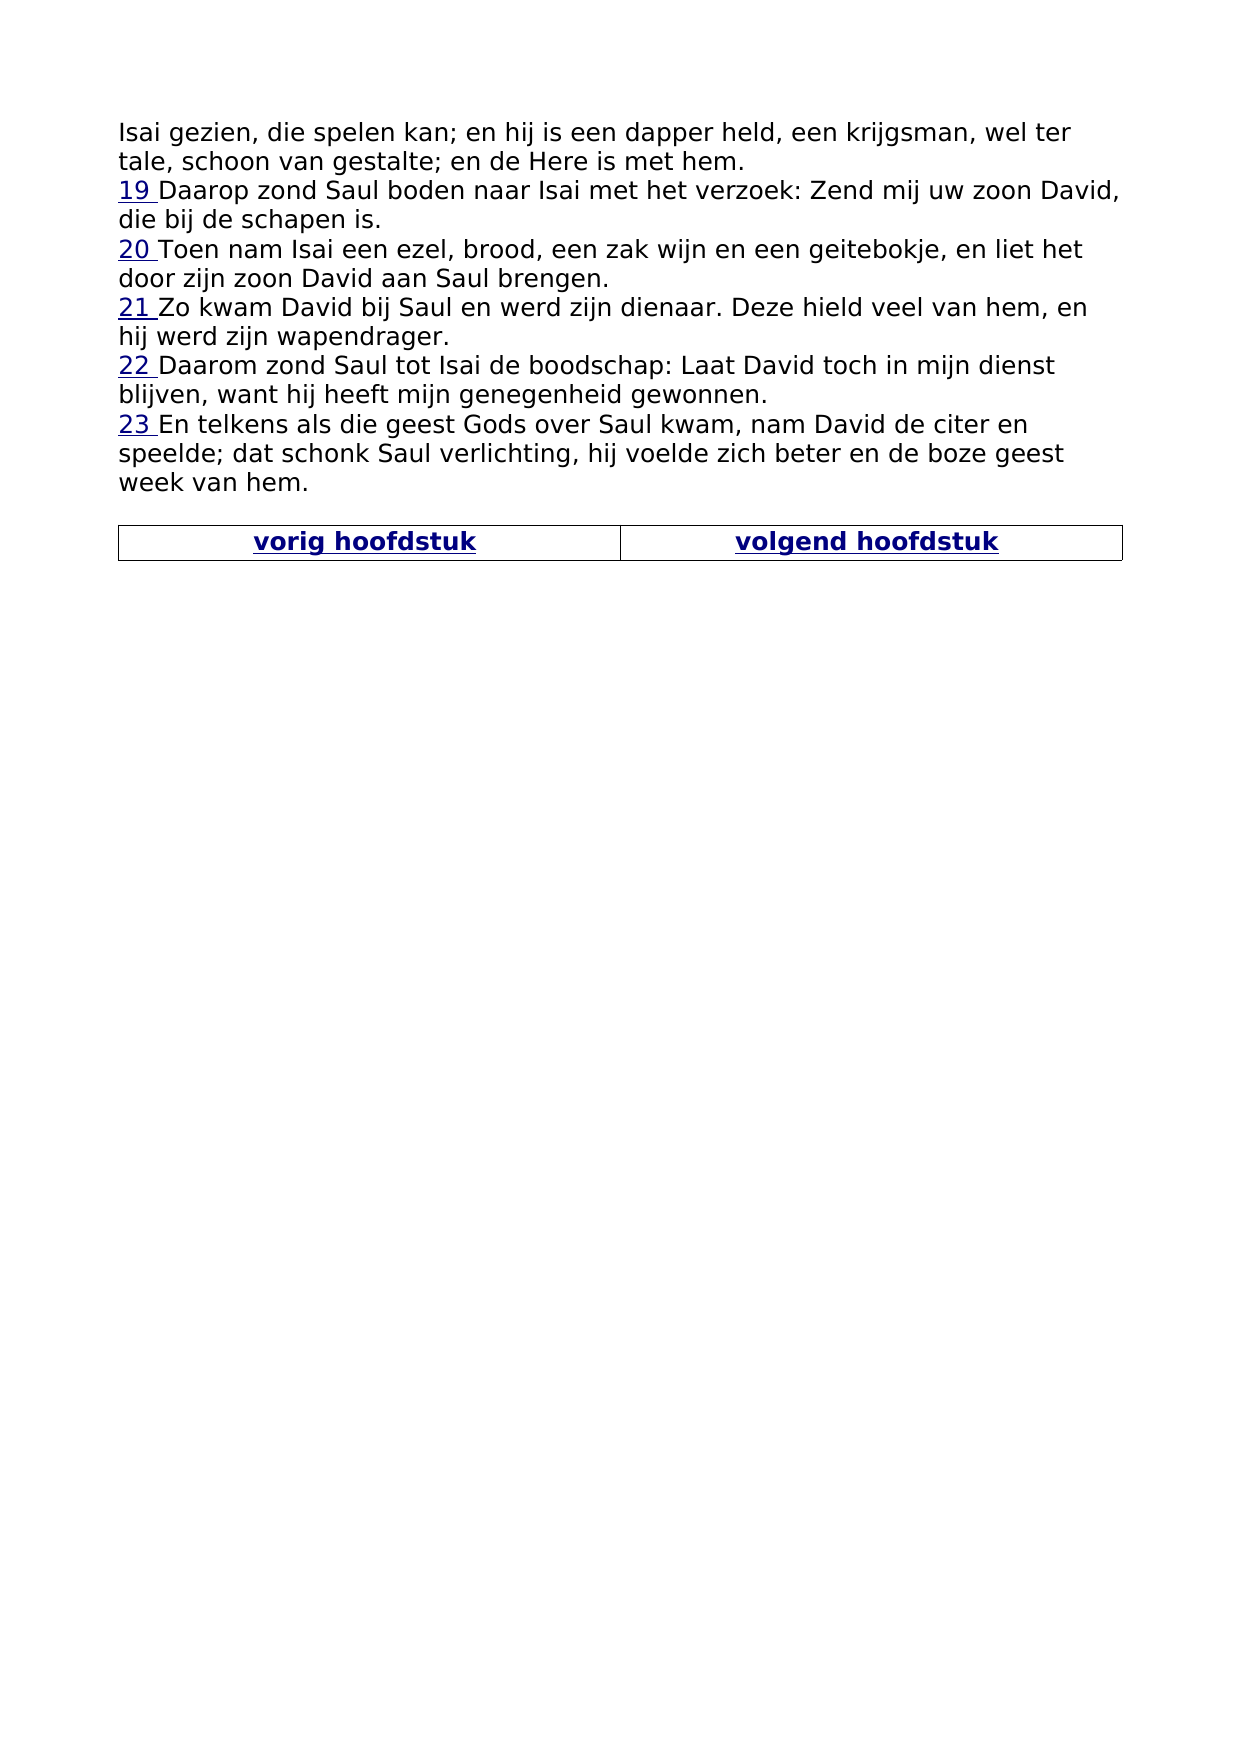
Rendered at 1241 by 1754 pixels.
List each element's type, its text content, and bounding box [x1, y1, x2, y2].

table_header vorig hoofdstuk [119, 526, 620, 560]
table_header volgend hoofdstuk [621, 526, 1122, 560]
text Isai gezien, die spelen kan; en hij is een dapper held, een krijgsman, wel ter tale, schoon van gestalte; en de Here is met hem. 19 Daarop zond Saul boden naar Isai met het verzoek: Zend mij uw zoon David, die bij de schapen is. 20 Toen nam Isai een ezel, brood, een zak wijn en een geitebokje, en liet het door zijn zoon David aan Saul brengen. 21 Zo kwam David bij Saul en werd zijn dienaar. Deze hield veel van hem, en hij werd zijn wapendrager. 22 Daarom zond Saul tot Isai de boodschap: Laat David toch in mijn dienst blijven, want hij heeft mijn genegenheid gewonnen. 23 En telkens als die geest Gods over Saul kwam, nam David de citer en speelde; dat schonk Saul verlichting, hij voelde zich beter en de boze geest week van hem. [118, 118, 1122, 497]
